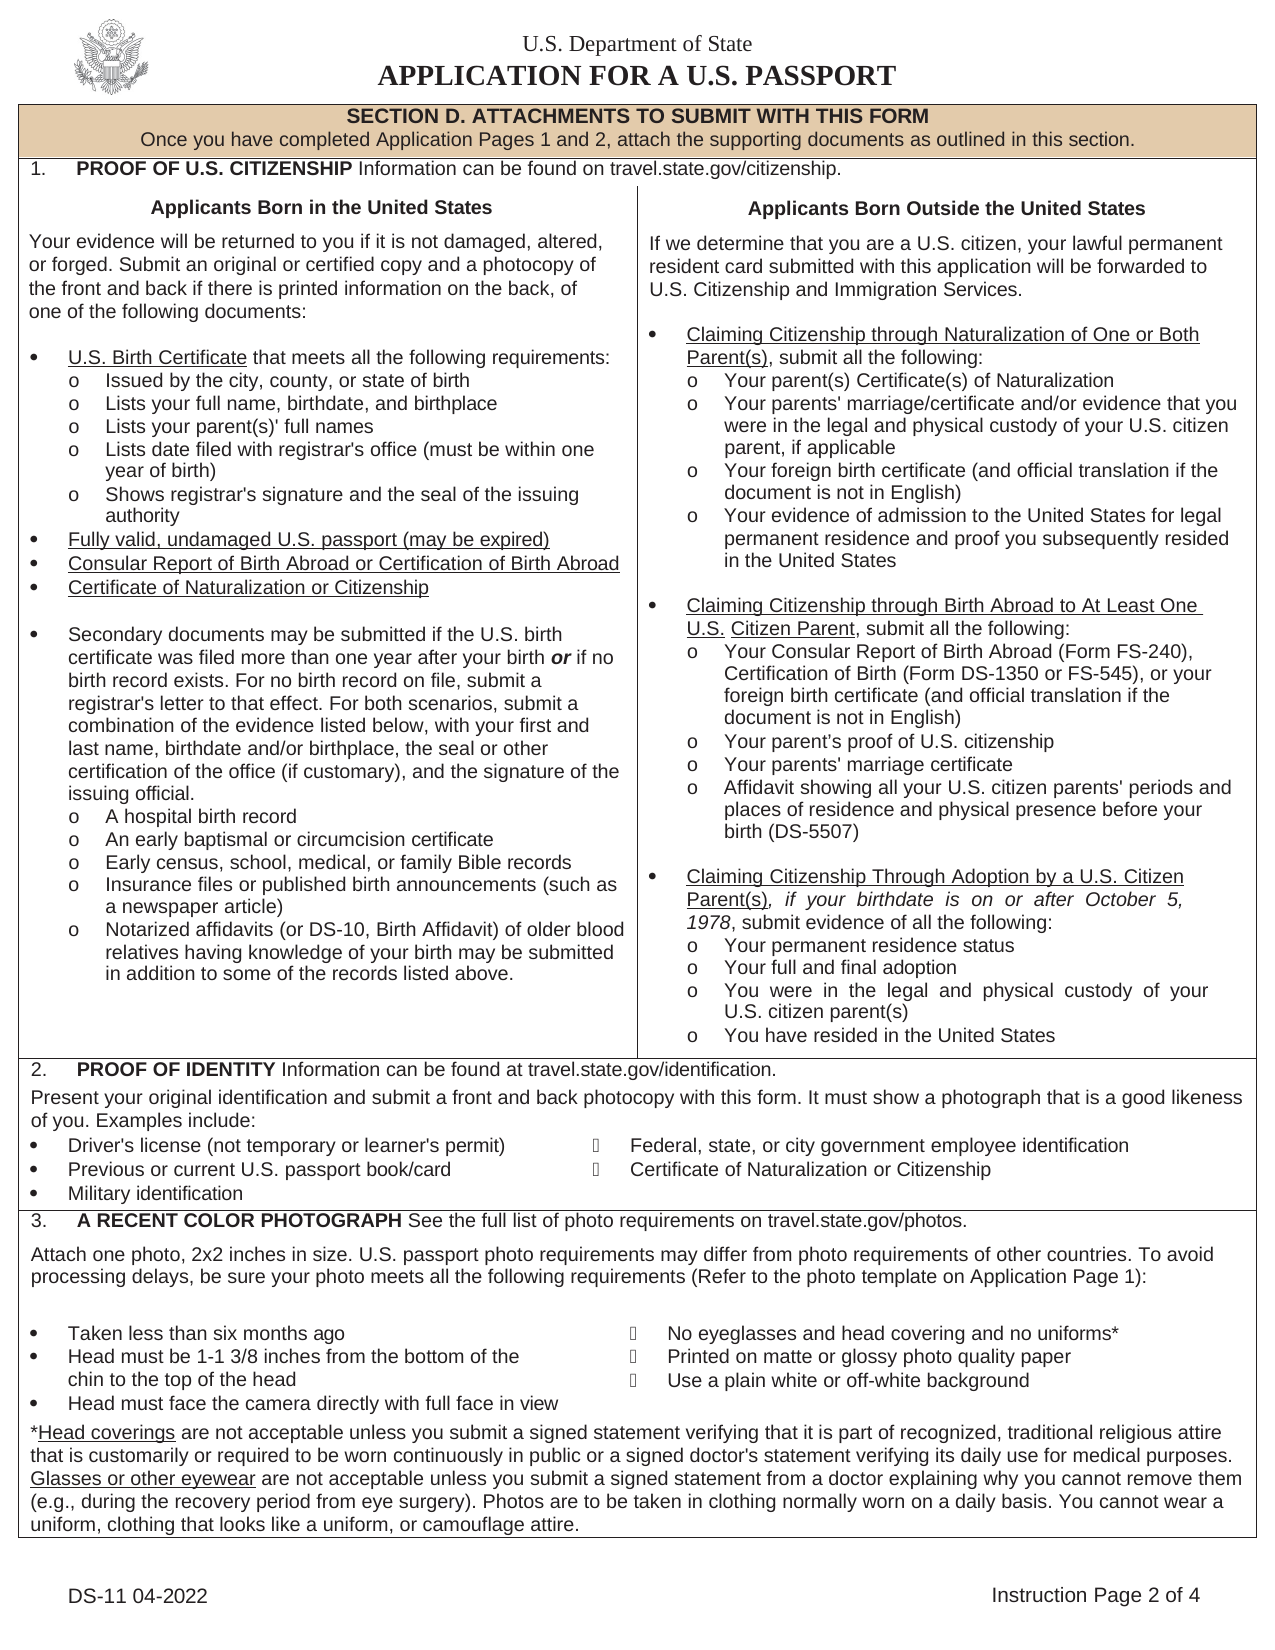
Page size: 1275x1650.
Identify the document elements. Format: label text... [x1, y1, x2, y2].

picture [73, 19, 149, 95]
table_cell Applicants Born Outside the United States If we determine that you are a U.S. citizen, your lawful permanent resident card submitted with this application will be forwarded to U.S. Citizenship and Immigration Services. Claiming Citizenship through Naturalization of One or Both Parent(s), submit all the following: Your parent(s) Certificate(s) of Naturalization Your parents' marriage/certificate and/or evidence that you were in the legal and physical custody of your U.S. citizen parent, if applicable Your foreign birth certificate (and official translation if the document is not in English) Your evidence of admission to the United States for legal permanent residence and proof you subsequently resided in the United States Claiming Citizenship through Birth Abroad to At Least One U.S. Citizen Parent, submit all the following: Your Consular Report of Birth Abroad (Form FS-240), Certification of Birth (Form DS-1350 or FS-545), or your foreign birth certificate (and official translation if the document is not in English) Your parent’s proof of U.S. citizenship Your parents' marriage certificate Affidavit showing all your U.S. citizen parents' periods and places of residence and physical presence before your birth (DS-5507) Claiming Citizenship Through Adoption by a U.S. Citizen Parent(s), if your birthdate is on or after October 5, 1978, submit evidence of all the following: Your permanent residence status Your full and final adoption You were in the legal and physical custody of your U.S. citizen parent(s) You have resided in the United States [638, 186, 1256, 1058]
table_cell PROOF OF IDENTITY Information can be found at travel.state.gov/identification. Present your original identification and submit a front and back photocopy with this form. It must show a photograph that is a good likeness of you. Examples include: Driver's license (not temporary or learner's permit)  Federal, state, or city government employee identification Previous or current U.S. passport book/card  Certificate of Naturalization or Citizenship Military identification [19, 1059, 1256, 1209]
table_cell Applicants Born in the United States Your evidence will be returned to you if it is not damaged, altered, or forged. Submit an original or certified copy and a photocopy of the front and back if there is printed information on the back, of one of the following documents: U.S. Birth Certificate that meets all the following requirements: Issued by the city, county, or state of birth Lists your full name, birthdate, and birthplace Lists your parent(s)' full names Lists date filed with registrar's office (must be within one year of birth) Shows registrar's signature and the seal of the issuing authority Fully valid, undamaged U.S. passport (may be expired) Consular Report of Birth Abroad or Certification of Birth Abroad Certificate of Naturalization or Citizenship Secondary documents may be submitted if the U.S. birth certificate was filed more than one year after your birth or if no birth record exists. For no birth record on file, submit a registrar's letter to that effect. For both scenarios, submit a combination of the evidence listed below, with your first and last name, birthdate and/or birthplace, the seal or other certification of the office (if customary), and the signature of the issuing official. A hospital birth record An early baptismal or circumcision certificate Early census, school, medical, or family Bible records Insurance files or published birth announcements (such as a newspaper article) Notarized affidavits (or DS-10, Birth Affidavit) of older blood relatives having knowledge of your birth may be submitted in addition to some of the records listed above. [19, 186, 637, 1058]
table_header SECTION D. ATTACHMENTS TO SUBMIT WITH THIS FORM Once you have completed Application Pages 1 and 2, attach the supporting documents as outlined in this section. [19, 105, 1256, 157]
table_cell A RECENT COLOR PHOTOGRAPH See the full list of photo requirements on travel.state.gov/photos. Attach one photo, 2x2 inches in size. U.S. passport photo requirements may differ from photo requirements of other countries. To avoid processing delays, be sure your photo meets all the following requirements (Refer to the photo template on Application Page 1): Taken less than six months ago  No eyeglasses and head covering and no uniforms* Head must be 1-1 3/8 inches from the bottom of the  Printed on matte or glossy photo quality paper chin to the top of the head  Use a plain white or off-white background Head must face the camera directly with full face in view *Head coverings are not acceptable unless you submit a signed statement verifying that it is part of recognized, traditional religious attire that is customarily or required to be worn continuously in public or a signed doctor's statement verifying its daily use for medical purposes. Glasses or other eyewear are not acceptable unless you submit a signed statement from a doctor explaining why you cannot remove them (e.g., during the recovery period from eye surgery). Photos are to be taken in clothing normally worn on a daily basis. You cannot wear a uniform, clothing that looks like a uniform, or camouflage attire. [19, 1211, 1256, 1537]
table_cell 1. PROOF OF U.S. CITIZENSHIP Information can be found on travel.state.gov/citizenship. [19, 159, 1256, 186]
